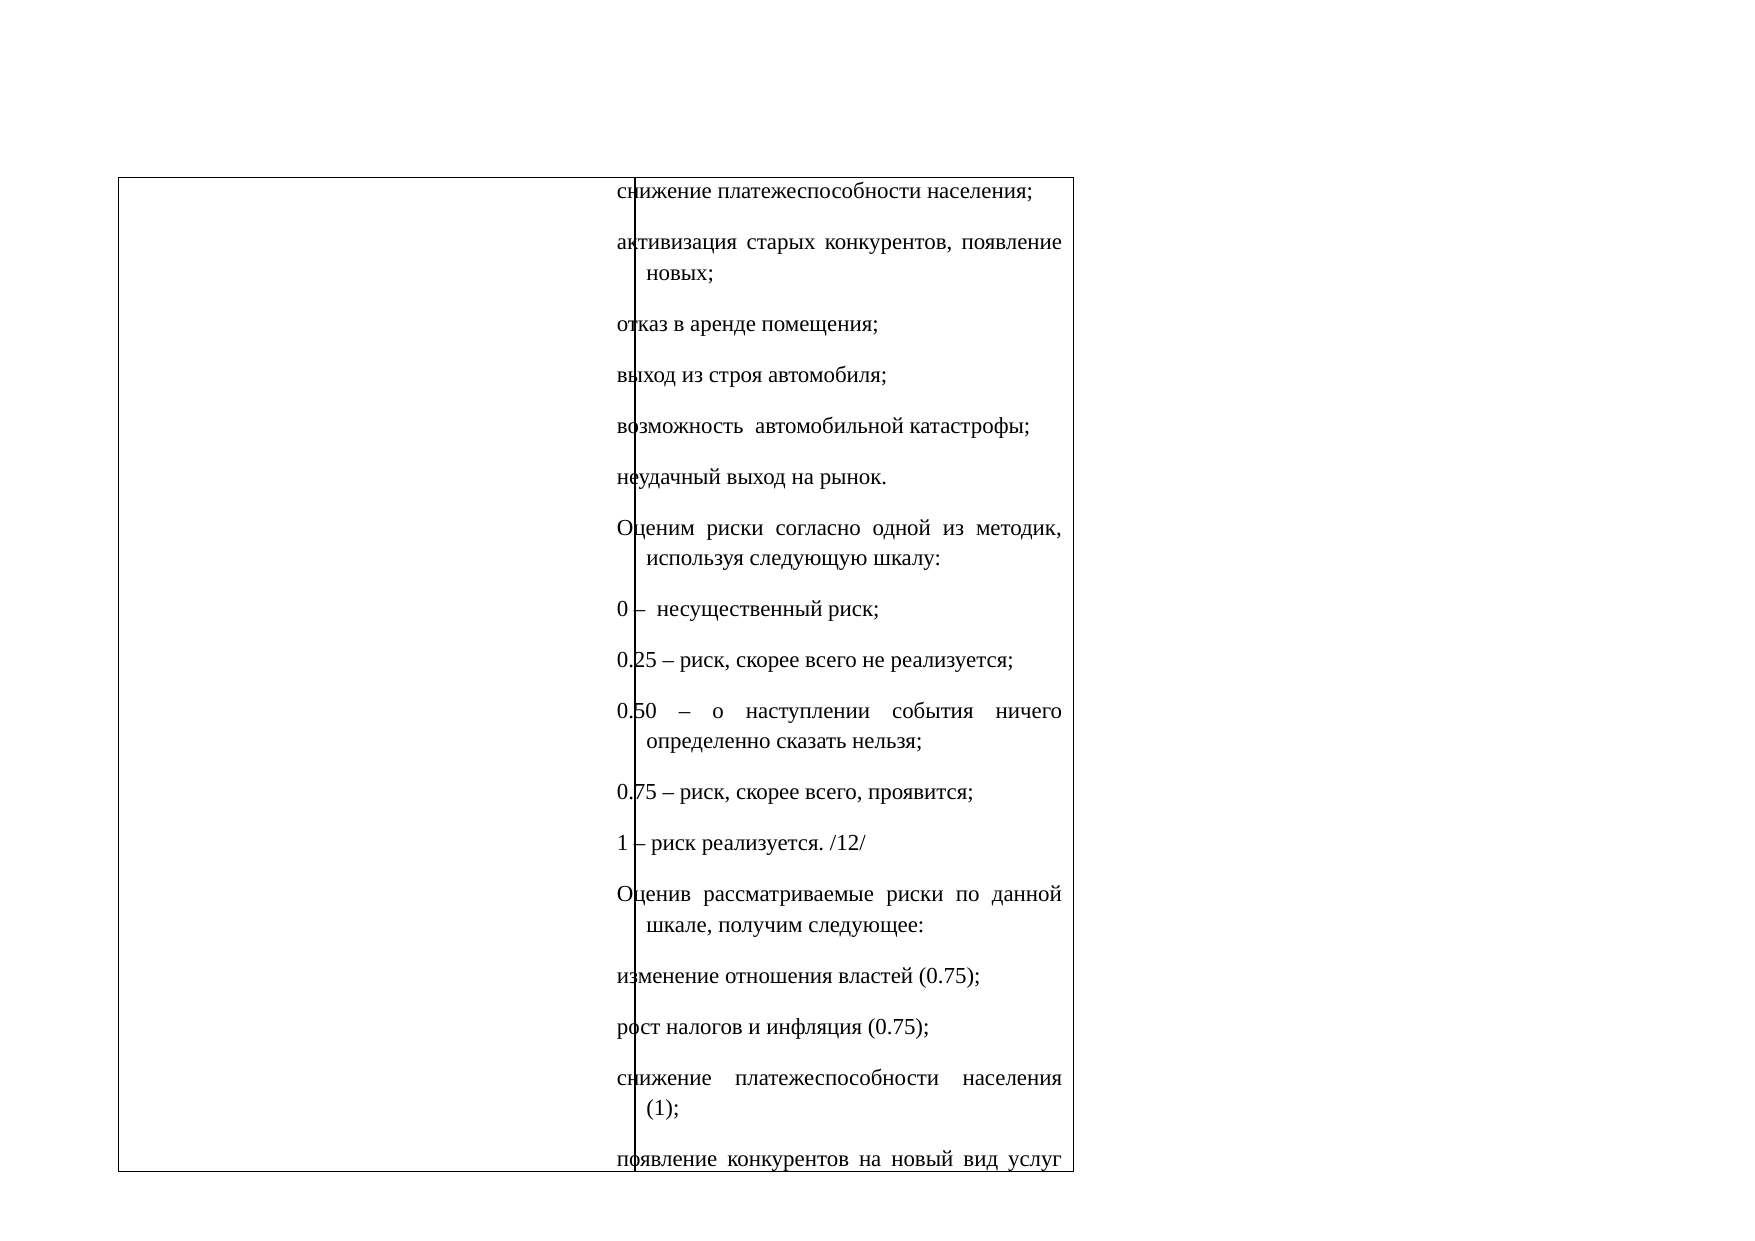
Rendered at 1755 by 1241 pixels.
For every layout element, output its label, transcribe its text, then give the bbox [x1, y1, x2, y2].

table_header Наименование показателя1. Объем продаж в натуральном выражении2. Выручка от реализации3. Затраты на производство и реализацию4.ПрибыльПреимущества по сравнению с аналогичными услугами конкурентов1Удобное место расположение Предоставление нескольких разработанных эскизов моделейПродолжение таблицы 21Возможность создания эскиза модели на основе готового изделияТкань, фурнитура подбирается в нескольких магазинахПодбор ткани сопровождается не значительными затратами времени, т.к. используется автомобиль –Возрастные группы, летдо 16 лет 17 – 2223 – 3435 – 4546 – 60старше 60 летИтогоВозрастные группыдо 16 лет17 – 2223 – 3435 – 4546 – 60старше 60 летС низким уровнем дохода:до 1617–2223–3435–4546–60старше 60Со средним уровнем доходадо 1617–2223–3435–4546–60старше 60С высоким уровнем доходадо 1617–2223–3435–4546–60старше 60Факторы конкурентоспособности1Выгодное месторасположениеВремя работыПарковкаРасценка:Создание эскиза моделиПродолжение таблицы 61Дополнительные консультационные услугиИтогоФакторы конкурентоспособностиI. УслугаКачествоУникальностьПрестиж торговой маркиII. ЦенаПродажная ценаIII. Каналы сбытаПрямая доставкаСтепень охвата рынкаIV. Продвижение товараИндивидуальный контакт с клиентамиОриентация на потребителя, его запросы пожеланияРеклама для потребителейОбщее количество балловНаименование показателя1I.ФинансыОтношение основного и оборотного капиталаОтношение объема продаж к стоимости активовII. ПроизводствоЧисленность работниковПроизводительность трудаIII. МаркетингДоля рынкаРепутация товаров на рынкеПродолжение таблицы 81Престиж торговой маркиЧисло потребителейЦены на товарыОсновные производственные фонды1Здания в том числе:павильон из стеклопластикаТранспортные средства в том числе:Легковой автомобиль (MarkII ) Производственный и хозяйственный инвентарь в том числе:диван кресло (2 шт.)столПродолжение таблицы 91тумбавешалказеркалоНаименование1Имеющиеся в наличии:Легковой автомобиль (Mark II)Приобретаемые:ДиванКреслоПродолжение таблицы 101СтолТумбаЗеркалоВешалкаПавильон ИтогоНаименование рискаИзменение отношения властейРост налогов и инфляцияСнижение платежеспособности населенияАктивизация старых конкурентов, появление новыхВыход из строя автомобиляОтказ в аренде помещенияВозможность автомобильной катастрофыНеудачный выход на рынокВид затратПостоянные ПеременныеИтогоПервый годВторой годТретий годСтруктура капитала1Первоначальный капитал в том числе:Стартовый капиталв том числе:средства на регистрацию предприятиясредства на аренду помещениясредства на приобретение офисной мебелисредства на приобретение павильонасредства на приобретение легкового автомобиляЖурналы мод за 1998 – 2000 годПродолжение таблицы 141Непредвиденные расходыРасходы первых трех месяцев в том числезаработная плата модельера – консультантаарендная платаналоговые отчислениявыплата кредитарекламаприобретение бумагиприобретение ручекприобретение бензина АИ 92приобретение журналов№123456РасходыВ том числе:материальные затратысредства на оплату трудаамортизационные отчисленияпрочие затраты1РасходыВ том числе:Продолжение таблицы 21материальные затратысредства на оплату трудаамортизационные отчисленияпрочие затратыОбъем продаж в натуральном выраженииЦена за ед. продукцииВыручка от реализацииРыночная доля фирмы1Объем продаж, ед. услуг Цена за ед. продукцииПродолжение таблицы 21Выручка от реализацииОбъем продаж, ед. услуг Цена за ед. продукцииВыручка от реализацииРасходыв том числепостоянныепеременныеБалансОбъем продаж, ед. услугЦена за ед. продукцииВыручка от реализацииРасходыв том числепостоянныепеременныеБалансДенежные средстваостаток на счетесумма от продажИтого поступленийРасходыЗакупка материаловв том числеГСМбумагаМБП (ручка)Журналы модЗаработная платаУплата налоговАрендная платаПрочие затратыв том числеплата процентов за кредитрекламанепредвиденные расходыИтого расходовостаток1Постоянные затратыв том числе:арендаамортизационные отчислениязатраты на рекламуплата за кредитзаработная платаЖурнал ЕНВДПродолжение таблицы 11Переменные издержкив том числе:Материальные затратыв том числе:бумагаручка гелеваяИтого затрат1Постоянные затратыв том числе:арендаамортизац. отчисл–я.Продолжение таблицы 21затраты на рекламуплата за кредитзаработная платаЖурнал ЕНВДПеременные издержкив том числе:бензин АИ 92Итого затрат [119, 178, 634, 1171]
